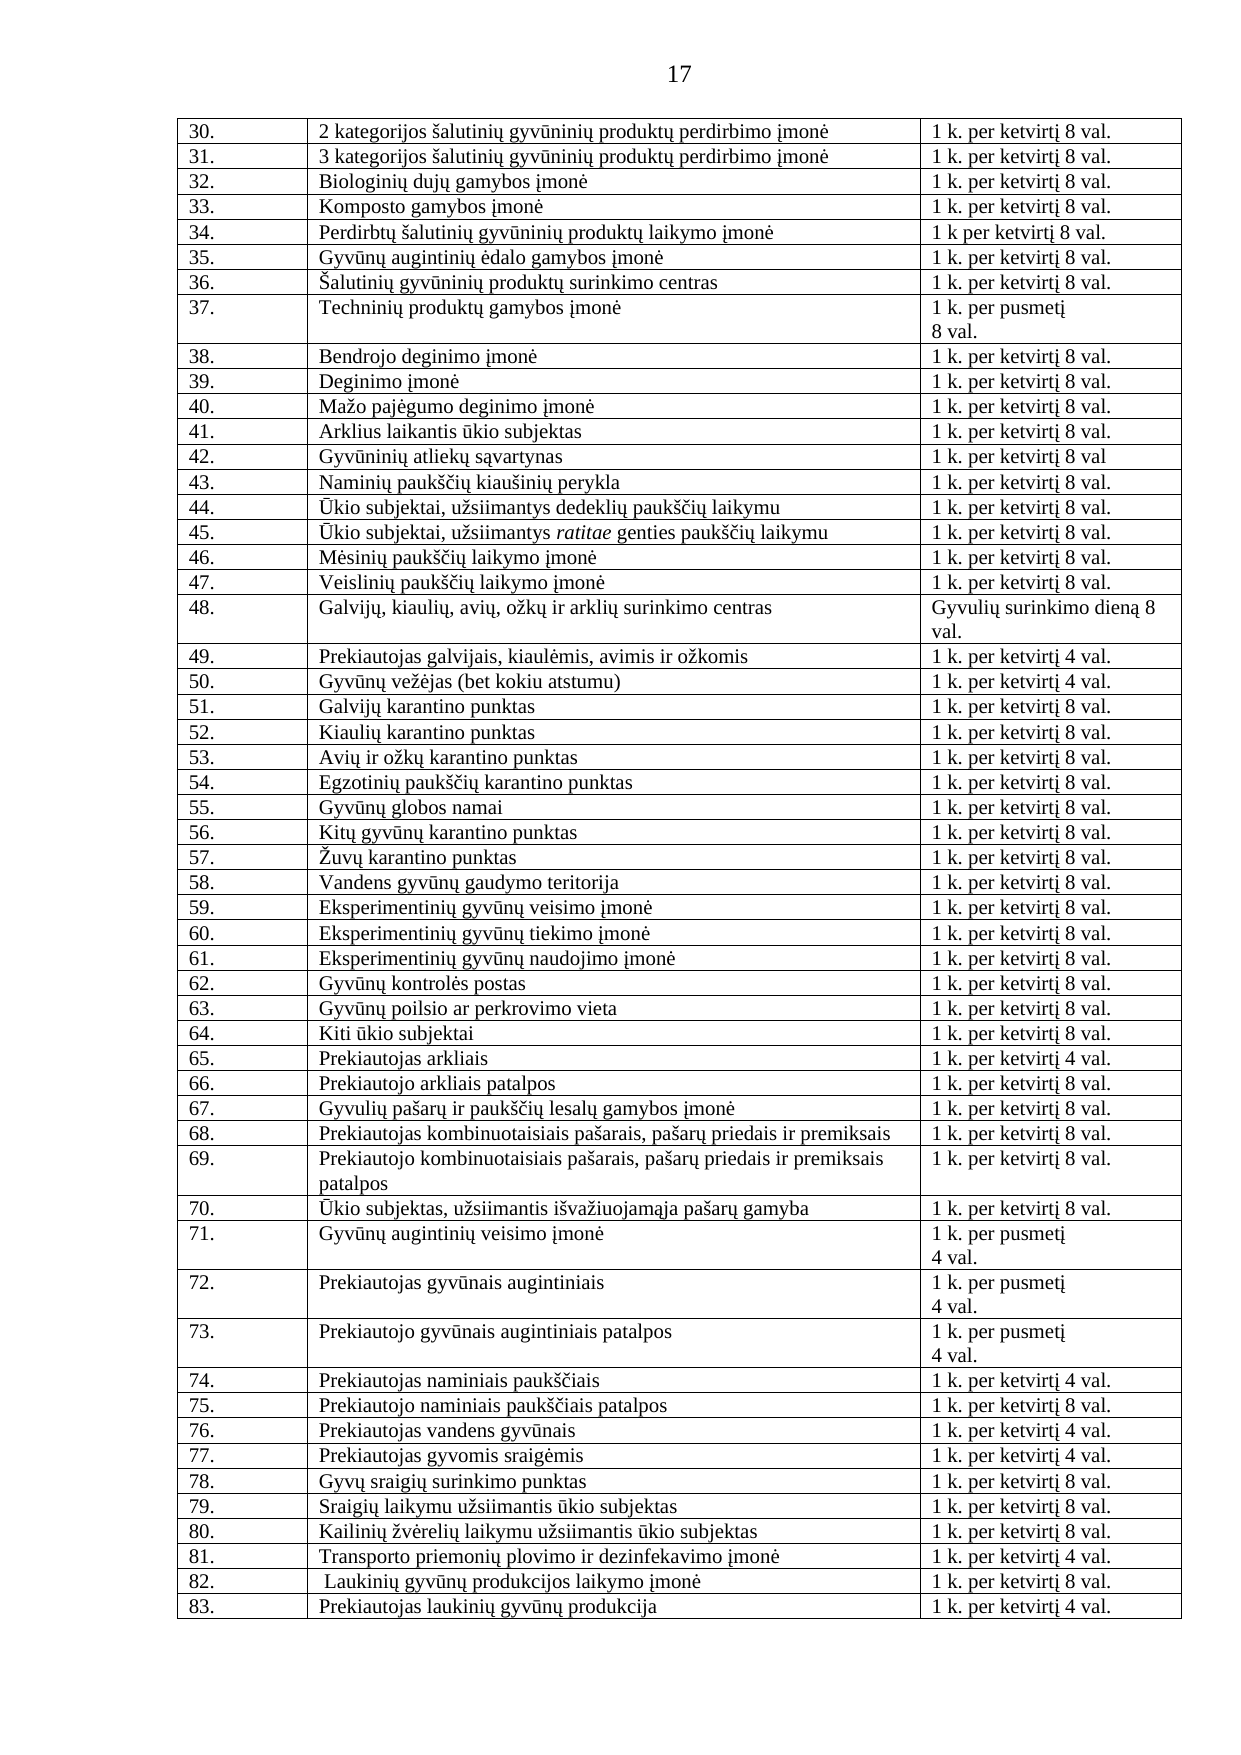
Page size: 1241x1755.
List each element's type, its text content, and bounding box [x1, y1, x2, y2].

table_cell 1 k. per ketvirtį 4 val. [921, 644, 1181, 668]
table_cell 1 k. per ketvirtį 8 val. [921, 470, 1181, 494]
table_cell 1 k. per ketvirtį 8 val. [921, 1494, 1181, 1518]
table_cell 1 k. per ketvirtį 8 val. [921, 1096, 1181, 1120]
table_cell 1 k. per ketvirtį 8 val. [921, 1196, 1181, 1219]
table_cell 1 k. per ketvirtį 8 val. [921, 419, 1181, 443]
table_cell 1 k. per ketvirtį 8 val. [921, 245, 1181, 269]
table_cell 72. [178, 1270, 307, 1318]
table_cell 1 k. per ketvirtį 8 val. [921, 770, 1181, 794]
table_cell Vandens gyvūnų gaudymo teritorija [308, 870, 920, 894]
table_cell Eksperimentinių gyvūnų tiekimo įmonė [308, 920, 920, 944]
table_cell 52. [178, 720, 307, 744]
table_cell 79. [178, 1494, 307, 1518]
table_cell 1 k. per ketvirtį 8 val. [921, 946, 1181, 969]
table_cell 1 k. per ketvirtį 8 val. [921, 1021, 1181, 1045]
table_cell 1 k. per ketvirtį 8 val. [921, 495, 1181, 519]
table_cell 1 k. per ketvirtį 8 val. [921, 996, 1181, 1020]
table_cell 1 k. per ketvirtį 8 val. [921, 344, 1181, 368]
table_cell 1 k per ketvirtį 8 val. [921, 220, 1181, 244]
table_cell Prekiautojas galvijais, kiaulėmis, avimis ir ožkomis [308, 644, 920, 668]
table_cell Prekiautojo arkliais patalpos [308, 1071, 920, 1095]
table_cell 1 k. per ketvirtį 8 val. [921, 1071, 1181, 1095]
table_cell 39. [178, 369, 307, 393]
table_cell 47. [178, 570, 307, 594]
table_cell 33. [178, 195, 307, 218]
table_cell 43. [178, 470, 307, 494]
table_cell 1 k. per ketvirtį 8 val. [921, 1146, 1181, 1194]
table_cell 69. [178, 1146, 307, 1194]
table_cell Deginimo įmonė [308, 369, 920, 393]
table_cell 1 k. per ketvirtį 8 val. [921, 144, 1181, 168]
table_cell 66. [178, 1071, 307, 1095]
table_cell 83. [178, 1594, 307, 1618]
table_cell 1 k. per ketvirtį 8 val. [921, 545, 1181, 569]
table_cell Naminių paukščių kiaušinių perykla [308, 470, 920, 494]
table_cell 37. [178, 295, 307, 343]
table_cell 71. [178, 1221, 307, 1269]
table_cell Prekiautojo gyvūnais augintiniais patalpos [308, 1319, 920, 1367]
table_cell Gyvūnų augintinių veisimo įmonė [308, 1221, 920, 1269]
table_cell 67. [178, 1096, 307, 1120]
table_cell Šalutinių gyvūninių produktų surinkimo centras [308, 270, 920, 294]
table_cell Eksperimentinių gyvūnų naudojimo įmonė [308, 946, 920, 969]
table_cell 54. [178, 770, 307, 794]
table_cell 1 k. per pusmetį 4 val. [921, 1221, 1181, 1269]
table_cell Prekiautojo kombinuotaisiais pašarais, pašarų priedais ir premiksais patalpos [308, 1146, 920, 1194]
table_cell 1 k. per ketvirtį 8 val. [921, 394, 1181, 418]
table_cell 35. [178, 245, 307, 269]
table_cell 1 k. per ketvirtį 4 val. [921, 1544, 1181, 1568]
table_cell 40. [178, 394, 307, 418]
table_cell 38. [178, 344, 307, 368]
table_cell 1 k. per ketvirtį 8 val. [921, 270, 1181, 294]
table_cell Galvijų, kiaulių, avių, ožkų ir arklių surinkimo centras [308, 595, 920, 643]
table_cell 3 kategorijos šalutinių gyvūninių produktų perdirbimo įmonė [308, 144, 920, 168]
table_cell 1 k. per ketvirtį 8 val. [921, 820, 1181, 844]
table_cell Kailinių žvėrelių laikymu užsiimantis ūkio subjektas [308, 1519, 920, 1543]
table_cell 1 k. per ketvirtį 8 val. [921, 1519, 1181, 1543]
table_cell 75. [178, 1393, 307, 1417]
table_cell 1 k. per ketvirtį 8 val [921, 445, 1181, 468]
table_cell Mažo pajėgumo deginimo įmonė [308, 394, 920, 418]
table_cell Gyvų sraigių surinkimo punktas [308, 1469, 920, 1493]
table_cell 1 k. per ketvirtį 8 val. [921, 195, 1181, 218]
table_cell 1 k. per ketvirtį 4 val. [921, 1418, 1181, 1442]
table_cell 1 k. per ketvirtį 8 val. [921, 720, 1181, 744]
table_cell 1 k. per ketvirtį 8 val. [921, 520, 1181, 544]
table_cell Prekiautojas gyvomis sraigėmis [308, 1444, 920, 1467]
table_cell 70. [178, 1196, 307, 1219]
table_cell Gyvulių surinkimo dieną 8 val. [921, 595, 1181, 643]
table_cell 1 k. per ketvirtį 8 val. [921, 1569, 1181, 1593]
table_cell 74. [178, 1368, 307, 1392]
table_cell Žuvų karantino punktas [308, 845, 920, 869]
table_cell 1 k. per pusmetį 4 val. [921, 1319, 1181, 1367]
table_cell 36. [178, 270, 307, 294]
table_cell 1 k. per ketvirtį 8 val. [921, 169, 1181, 193]
table_cell Gyvūnų vežėjas (bet kokiu atstumu) [308, 669, 920, 693]
table_cell Sraigių laikymu užsiimantis ūkio subjektas [308, 1494, 920, 1518]
table_cell 62. [178, 971, 307, 995]
table_cell Laukinių gyvūnų produkcijos laikymo įmonė [308, 1569, 920, 1593]
table_cell Mėsinių paukščių laikymo įmonė [308, 545, 920, 569]
table_cell Ūkio subjektas, užsiimantis išvažiuojamąja pašarų gamyba [308, 1196, 920, 1219]
table_cell 31. [178, 144, 307, 168]
table_cell 50. [178, 669, 307, 693]
table_cell Prekiautojas gyvūnais augintiniais [308, 1270, 920, 1318]
table_cell 1 k. per ketvirtį 4 val. [921, 1368, 1181, 1392]
table_cell 1 k. per ketvirtį 8 val. [921, 570, 1181, 594]
table_cell 1 k. per ketvirtį 8 val. [921, 1393, 1181, 1417]
table_cell 68. [178, 1121, 307, 1145]
table_cell Gyvūnų kontrolės postas [308, 971, 920, 995]
table_cell 1 k. per ketvirtį 4 val. [921, 1594, 1181, 1618]
table_cell 78. [178, 1469, 307, 1493]
table_cell Komposto gamybos įmonė [308, 195, 920, 218]
table_cell 41. [178, 419, 307, 443]
table_cell 1 k. per ketvirtį 8 val. [921, 920, 1181, 944]
table_cell 55. [178, 795, 307, 819]
table_cell Galvijų karantino punktas [308, 695, 920, 718]
table_cell 46. [178, 545, 307, 569]
table_cell 63. [178, 996, 307, 1020]
table_cell Avių ir ožkų karantino punktas [308, 745, 920, 769]
table_cell Gyvūnų augintinių ėdalo gamybos įmonė [308, 245, 920, 269]
table_cell 80. [178, 1519, 307, 1543]
table_cell Bendrojo deginimo įmonė [308, 344, 920, 368]
table_cell Gyvulių pašarų ir paukščių lesalų gamybos įmonė [308, 1096, 920, 1120]
table_cell 1 k. per ketvirtį 8 val. [921, 870, 1181, 894]
table_cell Biologinių dujų gamybos įmonė [308, 169, 920, 193]
table_cell 76. [178, 1418, 307, 1442]
table_cell 77. [178, 1444, 307, 1467]
table_cell Kiti ūkio subjektai [308, 1021, 920, 1045]
table_cell Ūkio subjektai, užsiimantys ratitae genties paukščių laikymu [308, 520, 920, 544]
table_cell 59. [178, 895, 307, 919]
table_cell 1 k. per ketvirtį 8 val. [921, 845, 1181, 869]
table_cell 49. [178, 644, 307, 668]
table_cell Prekiautojo naminiais paukščiais patalpos [308, 1393, 920, 1417]
table_cell 51. [178, 695, 307, 718]
table_cell 45. [178, 520, 307, 544]
table_cell 42. [178, 445, 307, 468]
table_cell Arklius laikantis ūkio subjektas [308, 419, 920, 443]
table_cell 1 k. per ketvirtį 4 val. [921, 1444, 1181, 1467]
table_cell 1 k. per ketvirtį 8 val. [921, 795, 1181, 819]
table_cell 1 k. per ketvirtį 8 val. [921, 119, 1181, 143]
table_cell Gyvūninių atliekų sąvartynas [308, 445, 920, 468]
table_cell Transporto priemonių plovimo ir dezinfekavimo įmonė [308, 1544, 920, 1568]
table_cell 1 k. per ketvirtį 8 val. [921, 971, 1181, 995]
table_cell Prekiautojas arkliais [308, 1046, 920, 1070]
table_cell Eksperimentinių gyvūnų veisimo įmonė [308, 895, 920, 919]
table_cell Gyvūnų globos namai [308, 795, 920, 819]
table_cell Kiaulių karantino punktas [308, 720, 920, 744]
table_cell Veislinių paukščių laikymo įmonė [308, 570, 920, 594]
table_cell 32. [178, 169, 307, 193]
table_cell 57. [178, 845, 307, 869]
table_cell 1 k. per ketvirtį 8 val. [921, 369, 1181, 393]
table_cell 1 k. per ketvirtį 8 val. [921, 1469, 1181, 1493]
table_cell Prekiautojas naminiais paukščiais [308, 1368, 920, 1392]
table_cell Prekiautojas laukinių gyvūnų produkcija [308, 1594, 920, 1618]
table_cell 48. [178, 595, 307, 643]
table_cell Perdirbtų šalutinių gyvūninių produktų laikymo įmonė [308, 220, 920, 244]
table_cell 1 k. per pusmetį 8 val. [921, 295, 1181, 343]
table_cell 73. [178, 1319, 307, 1367]
table_cell Kitų gyvūnų karantino punktas [308, 820, 920, 844]
table_cell 1 k. per ketvirtį 8 val. [921, 745, 1181, 769]
table_cell 1 k. per ketvirtį 4 val. [921, 1046, 1181, 1070]
table_cell 30. [178, 119, 307, 143]
table_cell 60. [178, 920, 307, 944]
table_cell Ūkio subjektai, užsiimantys dedeklių paukščių laikymu [308, 495, 920, 519]
table_cell 1 k. per pusmetį 4 val. [921, 1270, 1181, 1318]
table_cell 65. [178, 1046, 307, 1070]
table_cell 61. [178, 946, 307, 969]
table_cell 53. [178, 745, 307, 769]
table_cell 1 k. per ketvirtį 8 val. [921, 895, 1181, 919]
table_cell Egzotinių paukščių karantino punktas [308, 770, 920, 794]
table_cell Gyvūnų poilsio ar perkrovimo vieta [308, 996, 920, 1020]
table_cell 2 kategorijos šalutinių gyvūninių produktų perdirbimo įmonė [308, 119, 920, 143]
table_cell Prekiautojas kombinuotaisiais pašarais, pašarų priedais ir premiksais [308, 1121, 920, 1145]
table_cell 56. [178, 820, 307, 844]
table_cell 1 k. per ketvirtį 4 val. [921, 669, 1181, 693]
table_cell 1 k. per ketvirtį 8 val. [921, 1121, 1181, 1145]
table_cell 82. [178, 1569, 307, 1593]
table_cell 58. [178, 870, 307, 894]
table_cell Techninių produktų gamybos įmonė [308, 295, 920, 343]
table_cell 34. [178, 220, 307, 244]
table_cell 44. [178, 495, 307, 519]
table_cell 81. [178, 1544, 307, 1568]
table_cell 1 k. per ketvirtį 8 val. [921, 695, 1181, 718]
table_cell 64. [178, 1021, 307, 1045]
table_cell Prekiautojas vandens gyvūnais [308, 1418, 920, 1442]
